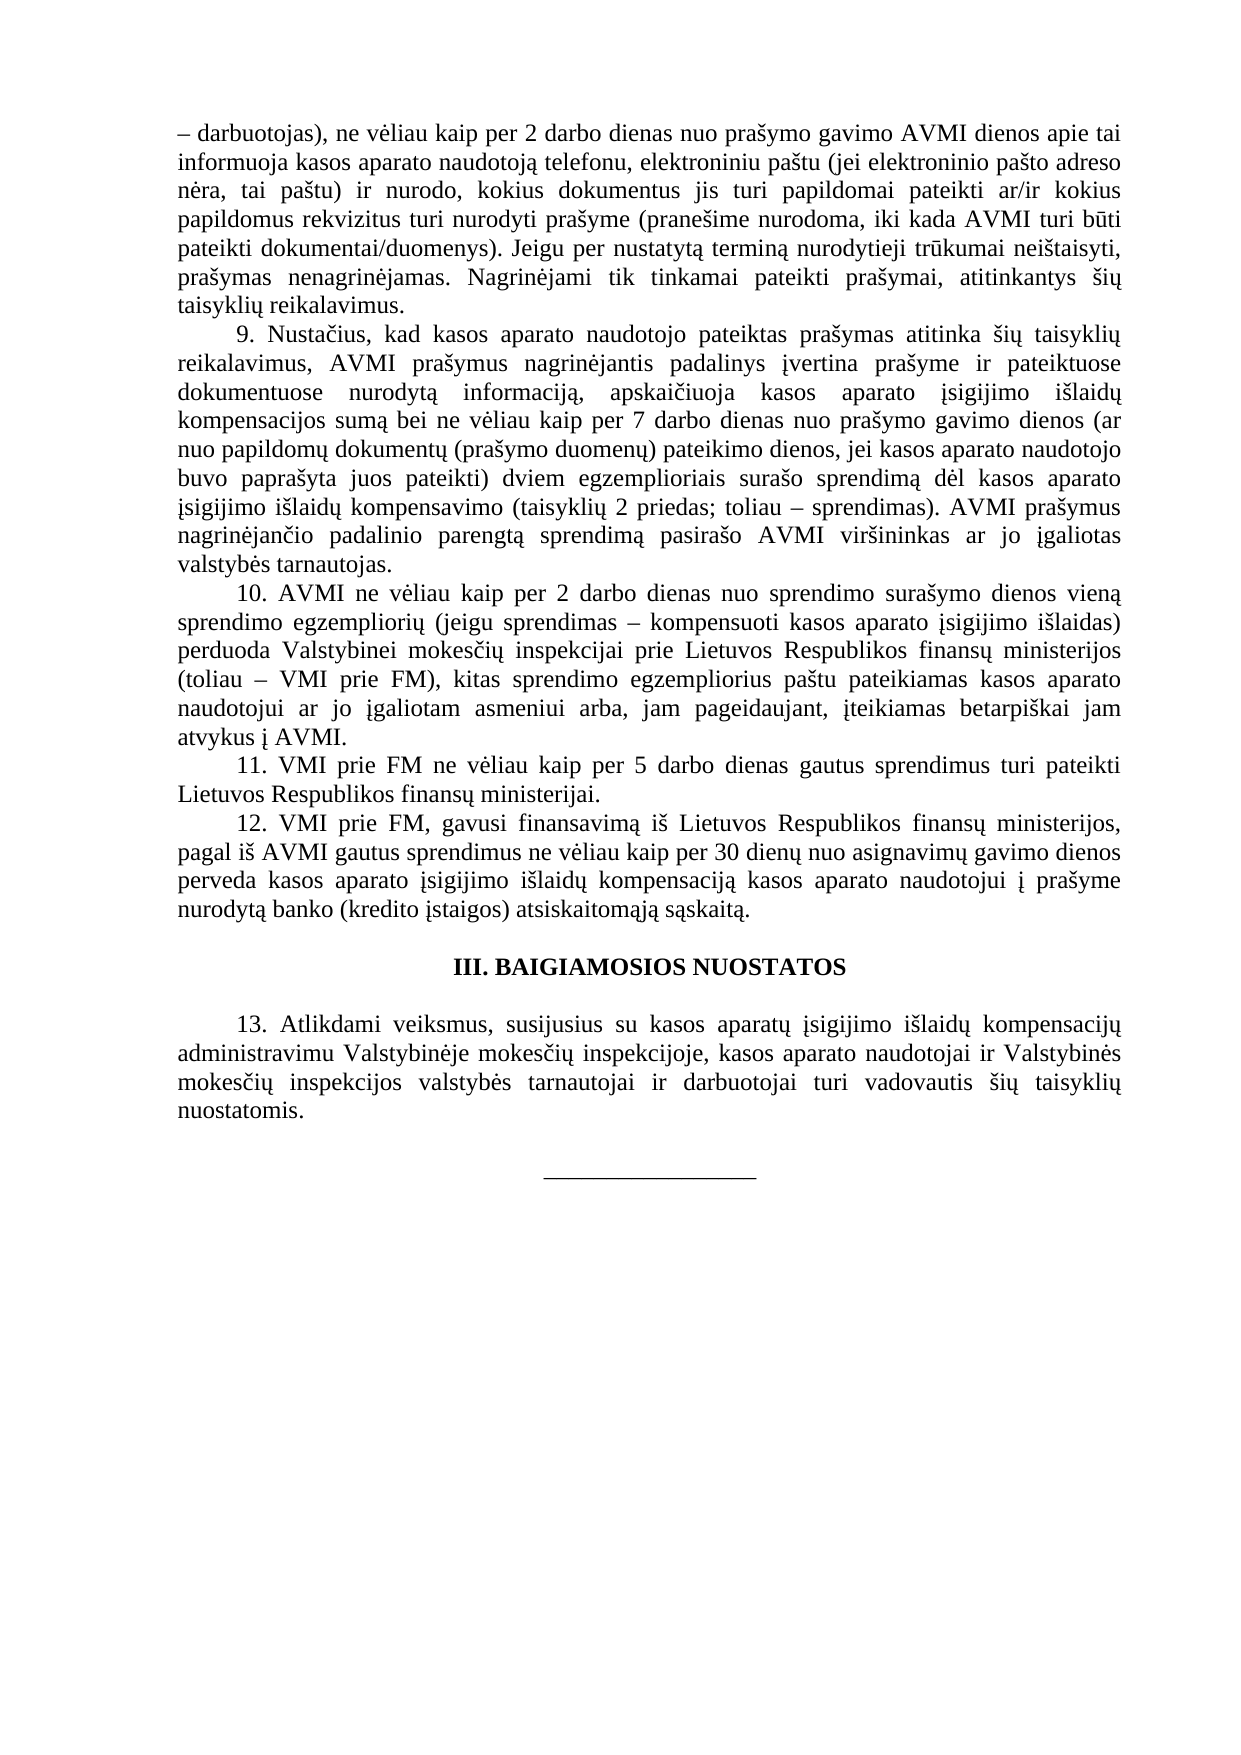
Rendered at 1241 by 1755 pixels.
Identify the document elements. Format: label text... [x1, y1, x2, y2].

text – darbuotojas), ne vėliau kaip per 2 darbo dienas nuo prašymo gavimo AVMI dienos apie tai informuoja kasos aparato naudotoją telefonu, elektroniniu paštu (jei elektroninio pašto adreso nėra, tai paštu) ir nurodo, kokius dokumentus jis turi papildomai pateikti ar/ir kokius papildomus rekvizitus turi nurodyti prašyme (pranešime nurodoma, iki kada AVMI turi būti pateikti dokumentai/duomenys). Jeigu per nustatytą terminą nurodytieji trūkumai neištaisyti, prašymas nenagrinėjamas. Nagrinėjami tik tinkamai pateikti prašymai, atitinkantys šių taisyklių reikalavimus. [177, 118, 1122, 319]
text 13. Atlikdami veiksmus, susijusius su kasos aparatų įsigijimo išlaidų kompensacijų administravimu Valstybinėje mokesčių inspekcijoje, kasos aparato naudotojai ir Valstybinės mokesčių inspekcijos valstybės tarnautojai ir darbuotojai turi vadovautis šių taisyklių nuostatomis. [177, 1009, 1122, 1124]
text 9. Nustačius, kad kasos aparato naudotojo pateiktas prašymas atitinka šių taisyklių reikalavimus, AVMI prašymus nagrinėjantis padalinys įvertina prašyme ir pateiktuose dokumentuose nurodytą informaciją, apskaičiuoja kasos aparato įsigijimo išlaidų kompensacijos sumą bei ne vėliau kaip per 7 darbo dienas nuo prašymo gavimo dienos (ar nuo papildomų dokumentų (prašymo duomenų) pateikimo dienos, jei kasos aparato naudotojo buvo paprašyta juos pateikti) dviem egzemplioriais surašo sprendimą dėl kasos aparato įsigijimo išlaidų kompensavimo (taisyklių 2 priedas; toliau – sprendimas). AVMI prašymus nagrinėjančio padalinio parengtą sprendimą pasirašo AVMI viršininkas ar jo įgaliotas valstybės tarnautojas. [177, 319, 1122, 578]
text _________________ [177, 1153, 1122, 1182]
text 12. VMI prie FM, gavusi finansavimą iš Lietuvos Respublikos finansų ministerijos, pagal iš AVMI gautus sprendimus ne vėliau kaip per 30 dienų nuo asignavimų gavimo dienos perveda kasos aparato įsigijimo išlaidų kompensaciją kasos aparato naudotojui į prašyme nurodytą banko (kredito įstaigos) atsiskaitomąją sąskaitą. [177, 808, 1122, 923]
text III. BAIGIAMOSIOS NUOSTATOS [177, 952, 1122, 981]
text 11. VMI prie FM ne vėliau kaip per 5 darbo dienas gautus sprendimus turi pateikti Lietuvos Respublikos finansų ministerijai. [177, 751, 1122, 808]
text 10. AVMI ne vėliau kaip per 2 darbo dienas nuo sprendimo surašymo dienos vieną sprendimo egzempliorių (jeigu sprendimas – kompensuoti kasos aparato įsigijimo išlaidas) perduoda Valstybinei mokesčių inspekcijai prie Lietuvos Respublikos finansų ministerijos (toliau – VMI prie FM), kitas sprendimo egzempliorius paštu pateikiamas kasos aparato naudotojui ar jo įgaliotam asmeniui arba, jam pageidaujant, įteikiamas betarpiškai jam atvykus į AVMI. [177, 578, 1122, 751]
